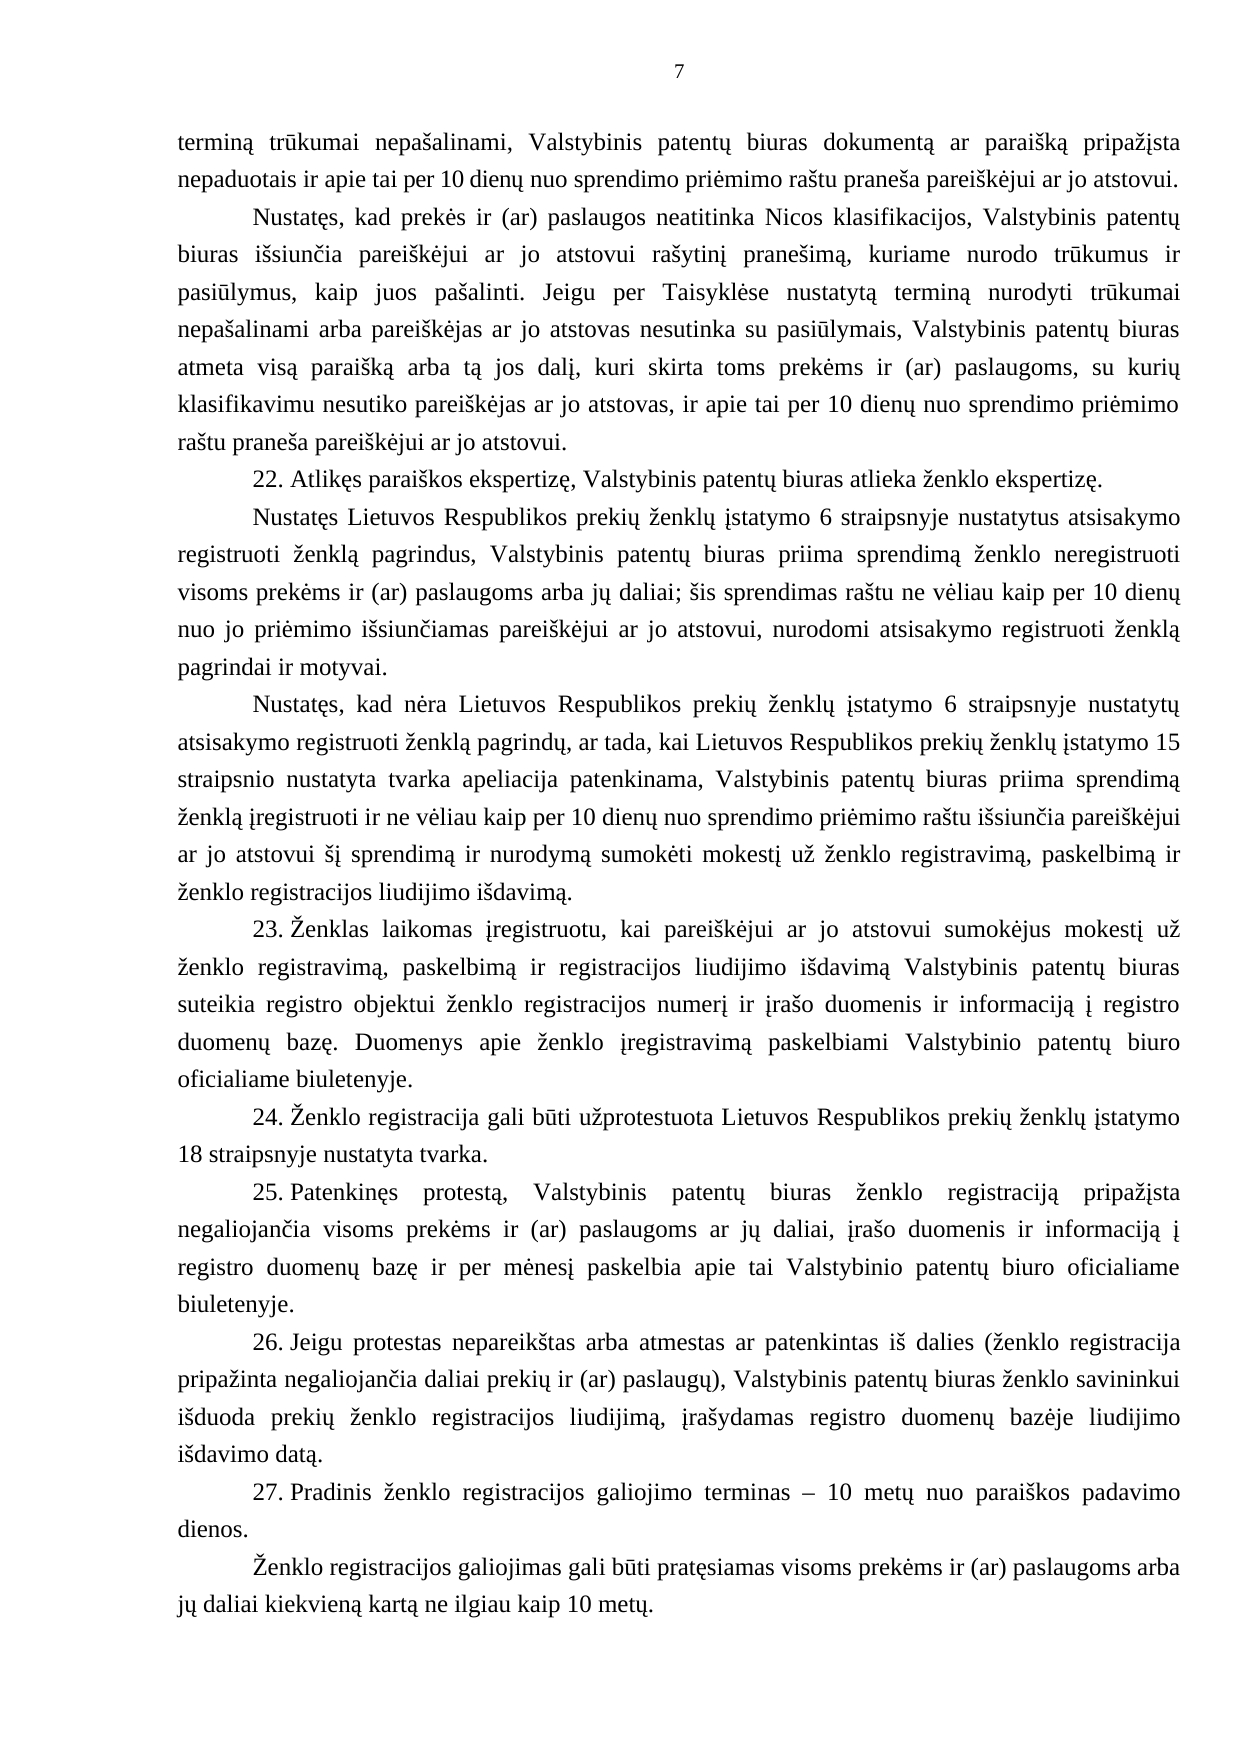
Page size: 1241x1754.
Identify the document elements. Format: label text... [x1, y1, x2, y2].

text terminą trūkumai nepašalinami, Valstybinis patentų biuras dokumentą ar paraišką pripažįsta nepaduotais ir apie tai per 10 dienų nuo sprendimo priėmimo raštu praneša pareiškėjui ar jo atstovui. [177, 118, 1181, 193]
text Ženklo registracijos galiojimas gali būti pratęsiamas visoms prekėms ir (ar) paslaugoms arba jų daliai kiekvieną kartą ne ilgiau kaip 10 metų. [177, 1543, 1181, 1618]
text Nustatęs Lietuvos Respublikos prekių ženklų įstatymo 6 straipsnyje nustatytus atsisakymo registruoti ženklą pagrindus, Valstybinis patentų biuras priima sprendimą ženklo neregistruoti visoms prekėms ir (ar) paslaugoms arba jų daliai; šis sprendimas raštu ne vėliau kaip per 10 dienų nuo jo priėmimo išsiunčiamas pareiškėjui ar jo atstovui, nurodomi atsisakymo registruoti ženklą pagrindai ir motyvai. [177, 493, 1181, 681]
text 26. Jeigu protestas nepareikštas arba atmestas ar patenkintas iš dalies (ženklo registracija pripažinta negaliojančia daliai prekių ir (ar) paslaugų), Valstybinis patentų biuras ženklo savininkui išduoda prekių ženklo registracijos liudijimą, įrašydamas registro duomenų bazėje liudijimo išdavimo datą. [177, 1318, 1181, 1468]
text Nustatęs, kad prekės ir (ar) paslaugos neatitinka Nicos klasifikacijos, Valstybinis patentų biuras išsiunčia pareiškėjui ar jo atstovui rašytinį pranešimą, kuriame nurodo trūkumus ir pasiūlymus, kaip juos pašalinti. Jeigu per Taisyklėse nustatytą terminą nurodyti trūkumai nepašalinami arba pareiškėjas ar jo atstovas nesutinka su pasiūlymais, Valstybinis patentų biuras atmeta visą paraišką arba tą jos dalį, kuri skirta toms prekėms ir (ar) paslaugoms, su kurių klasifikavimu nesutiko pareiškėjas ar jo atstovas, ir apie tai per 10 dienų nuo sprendimo priėmimo raštu praneša pareiškėjui ar jo atstovui. [177, 193, 1181, 456]
text Nustatęs, kad nėra Lietuvos Respublikos prekių ženklų įstatymo 6 straipsnyje nustatytų atsisakymo registruoti ženklą pagrindų, ar tada, kai Lietuvos Respublikos prekių ženklų įstatymo 15 straipsnio nustatyta tvarka apeliacija patenkinama, Valstybinis patentų biuras priima sprendimą ženklą įregistruoti ir ne vėliau kaip per 10 dienų nuo sprendimo priėmimo raštu išsiunčia pareiškėjui ar jo atstovui šį sprendimą ir nurodymą sumokėti mokestį už ženklo registravimą, paskelbimą ir ženklo registracijos liudijimo išdavimą. [177, 681, 1181, 906]
text 25. Patenkinęs protestą, Valstybinis patentų biuras ženklo registraciją pripažįsta negaliojančia visoms prekėms ir (ar) paslaugoms ar jų daliai, įrašo duomenis ir informaciją į registro duomenų bazę ir per mėnesį paskelbia apie tai Valstybinio patentų biuro oficialiame biuletenyje. [177, 1168, 1181, 1318]
text 24. Ženklo registracija gali būti užprotestuota Lietuvos Respublikos prekių ženklų įstatymo 18 straipsnyje nustatyta tvarka. [177, 1093, 1181, 1168]
text 23. Ženklas laikomas įregistruotu, kai pareiškėjui ar jo atstovui sumokėjus mokestį už ženklo registravimą, paskelbimą ir registracijos liudijimo išdavimą Valstybinis patentų biuras suteikia registro objektui ženklo registracijos numerį ir įrašo duomenis ir informaciją į registro duomenų bazę. Duomenys apie ženklo įregistravimą paskelbiami Valstybinio patentų biuro oficialiame biuletenyje. [177, 906, 1181, 1093]
text 22. Atlikęs paraiškos ekspertizę, Valstybinis patentų biuras atlieka ženklo ekspertizę. [177, 456, 1181, 493]
text 27. Pradinis ženklo registracijos galiojimo terminas – 10 metų nuo paraiškos padavimo dienos. [177, 1468, 1181, 1543]
